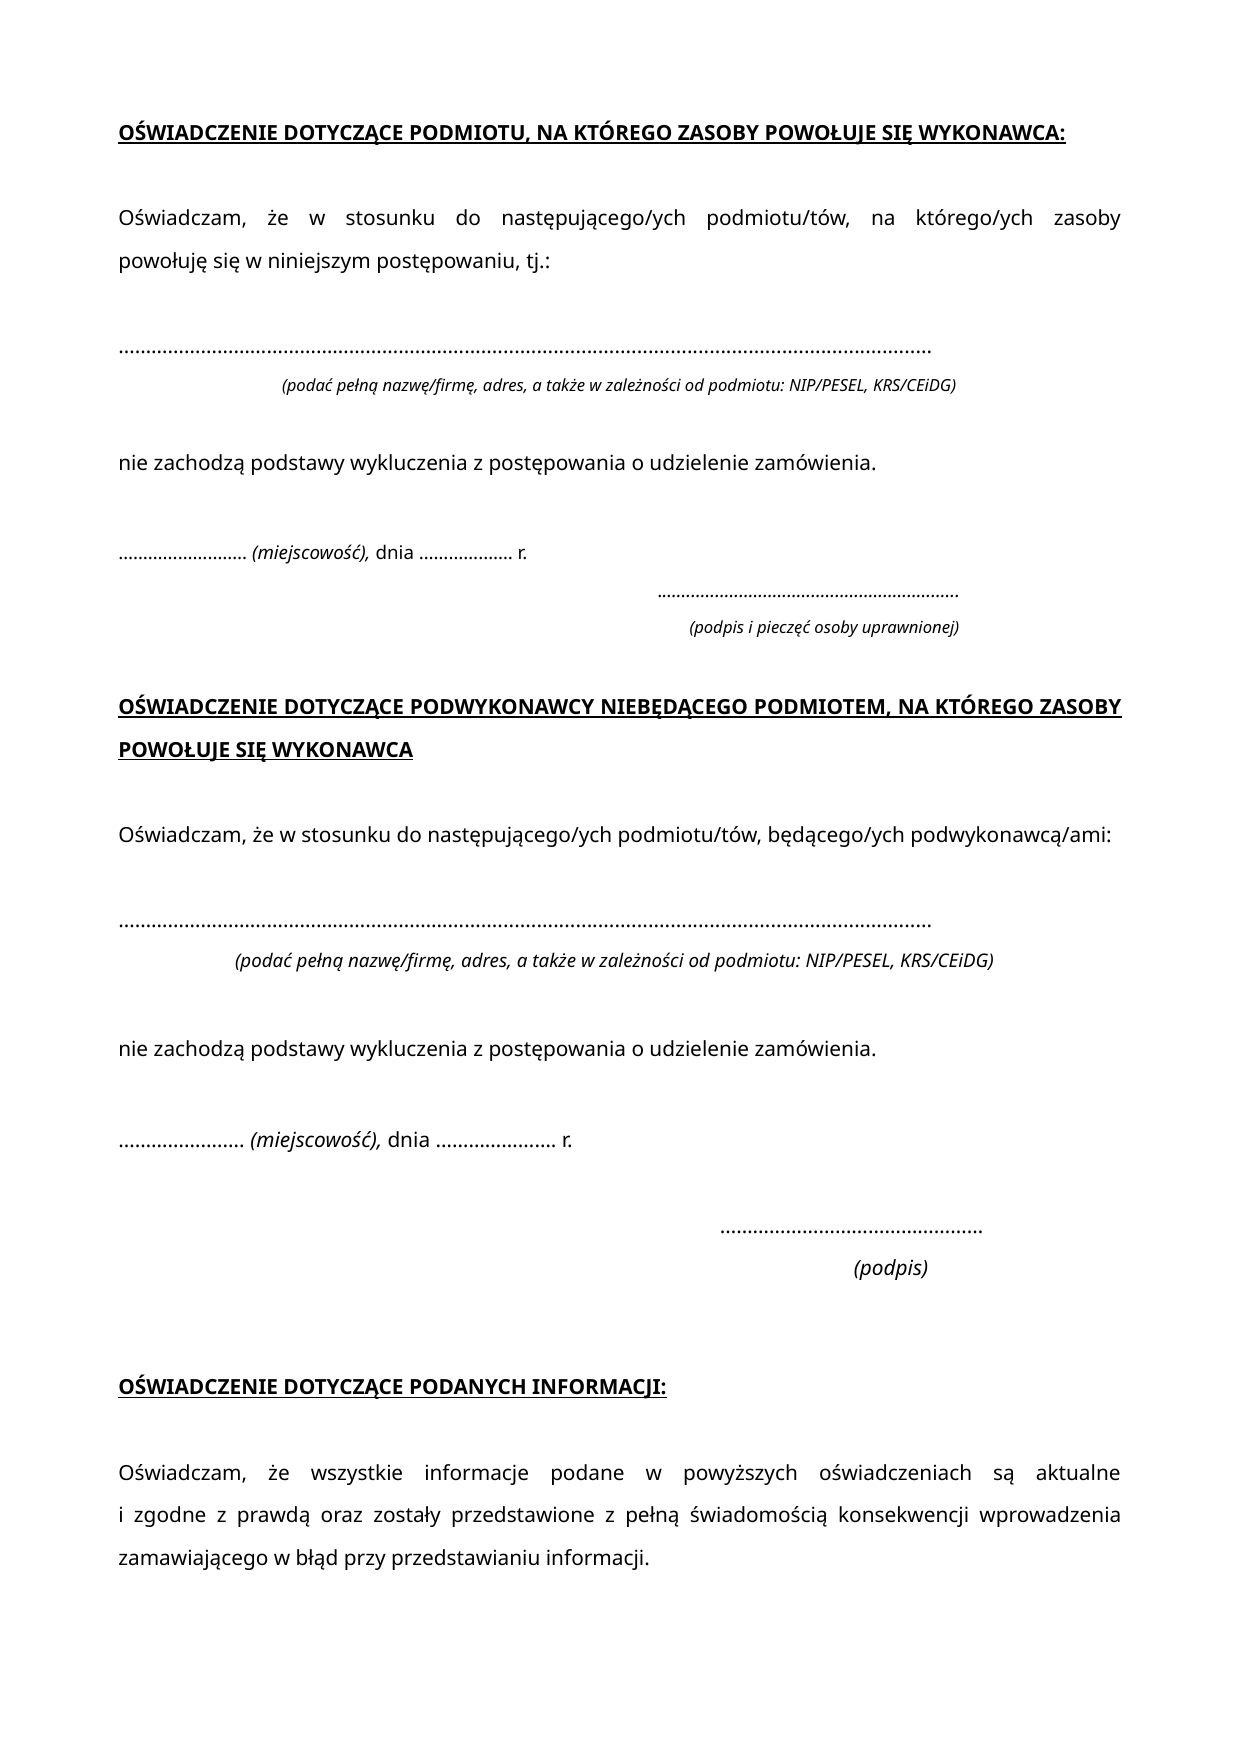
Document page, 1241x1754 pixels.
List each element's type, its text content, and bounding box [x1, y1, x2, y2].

text …………………………………………………………................................................................................. [118, 331, 1122, 359]
text (podać pełną nazwę/firmę, adres, a także w zależności od podmiotu: NIP/PESEL, KRS/CEiDG) [118, 948, 1122, 973]
text (podpis i pieczęć osoby uprawnionej) [118, 615, 1122, 638]
text ………...…….……. (miejscowość), dnia ………….…… r. [118, 539, 1122, 564]
text POWOŁUJE SIĘ WYKONAWCA [118, 718, 1122, 763]
text Oświadczam, że wszystkie informacje podane w powyższych oświadczeniach są aktualne i zgodne z prawdą oraz zostały przedstawione z pełną świadomością konsekwencji wprowadzenia zamawiającego w błąd przy przedstawianiu informacji. [118, 1458, 1122, 1571]
text (podać pełną nazwę/firmę, adres, a także w zależności od podmiotu: NIP/PESEL, KRS/CEiDG) [118, 374, 1122, 396]
text nie zachodzą podstawy wykluczenia z postępowania o udzielenie zamówienia. [118, 1034, 1122, 1063]
text …………….……. (miejscowość), dnia …………………. r. [118, 1126, 1122, 1154]
text OŚWIADCZENIE DOTYCZĄCE PODANYCH INFORMACJI: [118, 1372, 1122, 1401]
text ............................................................... [118, 577, 1122, 603]
text OŚWIADCZENIE DOTYCZĄCE PODMIOTU, NA KTÓREGO ZASOBY POWOŁUJE SIĘ WYKONAWCA: [118, 118, 1122, 147]
text Oświadczam, że w stosunku do następującego/ych podmiotu/tów, na którego/ych zasoby powołuję się w niniejszym postępowaniu, tj.: [118, 203, 1122, 274]
text OŚWIADCZENIE DOTYCZĄCE PODWYKONAWCY NIEBĘDĄCEGO PODMIOTEM, NA KTÓREGO ZASOBY [118, 692, 1122, 716]
text Oświadczam, że w stosunku do następującego/ych podmiotu/tów, będącego/ych podwykonawcą/ami: [118, 820, 1122, 848]
text nie zachodzą podstawy wykluczenia z postępowania o udzielenie zamówienia. [118, 448, 1122, 476]
text …………………………………………………………................................................................................. [118, 905, 1122, 933]
text (podpis) [118, 1253, 1122, 1282]
text ………………………………………… [118, 1211, 1122, 1239]
